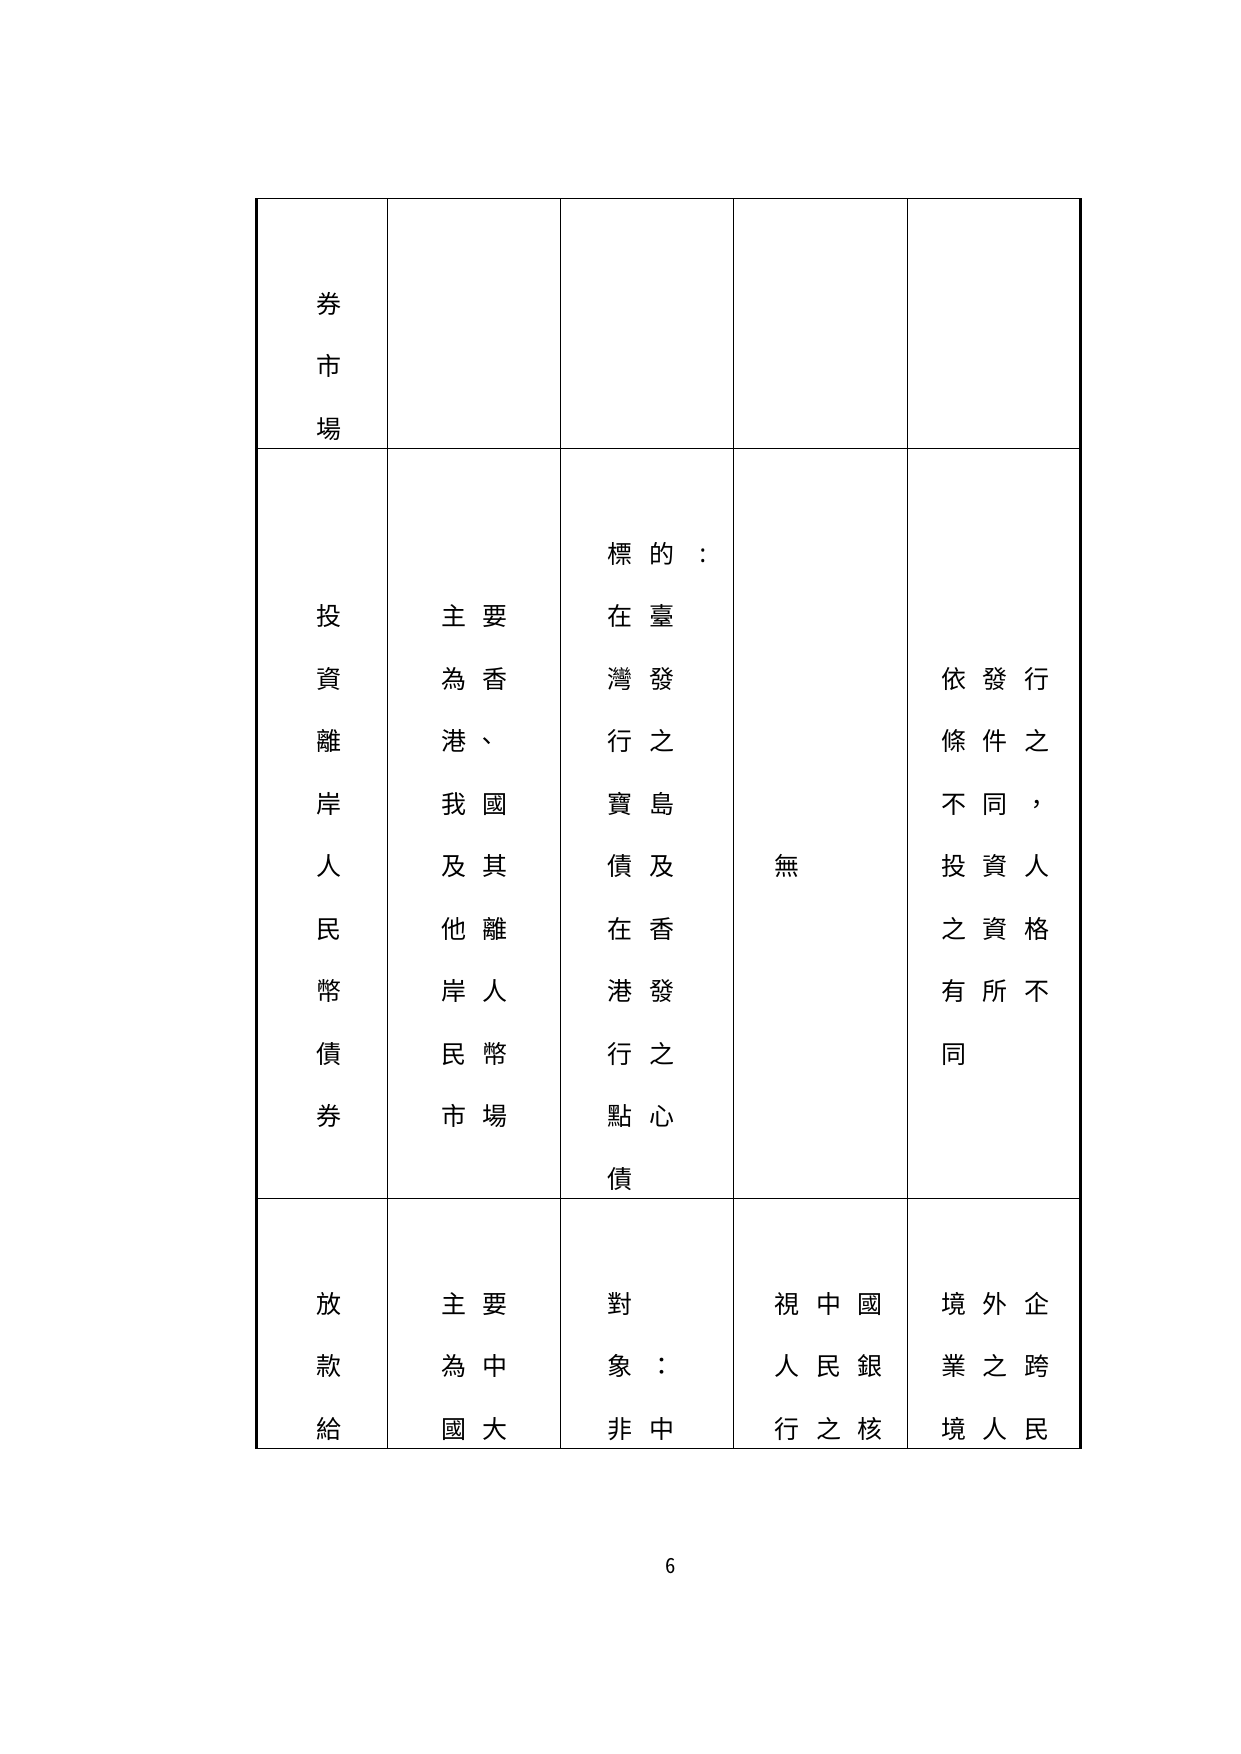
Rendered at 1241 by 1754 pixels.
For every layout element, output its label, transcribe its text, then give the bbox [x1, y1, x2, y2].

table_cell 放款給 [258, 1199, 387, 1448]
table_cell 視中國人民銀行之核 [734, 1199, 907, 1448]
table_cell [908, 199, 1079, 448]
table_cell 依發行條件之不同，投資人之資格有所不同 [908, 449, 1079, 1198]
table_cell 主要為香港、我國及其他離岸人民幣市場 [388, 449, 560, 1198]
table_cell [388, 199, 560, 448]
table_cell 境外企業之跨境人民 [908, 1199, 1079, 1448]
table_cell 主要為中國大 [388, 1199, 560, 1448]
table_cell 對象： 非中 [561, 1199, 733, 1448]
table_cell 投資離岸人民幣債券 [258, 449, 387, 1198]
table_cell [561, 199, 733, 448]
table_cell 券市場 [258, 199, 387, 448]
table_cell 無 [734, 449, 907, 1198]
table_cell 標的: 在臺灣發行之寶島債及在香港發行之點心債 [561, 449, 733, 1198]
table_cell [734, 199, 907, 448]
